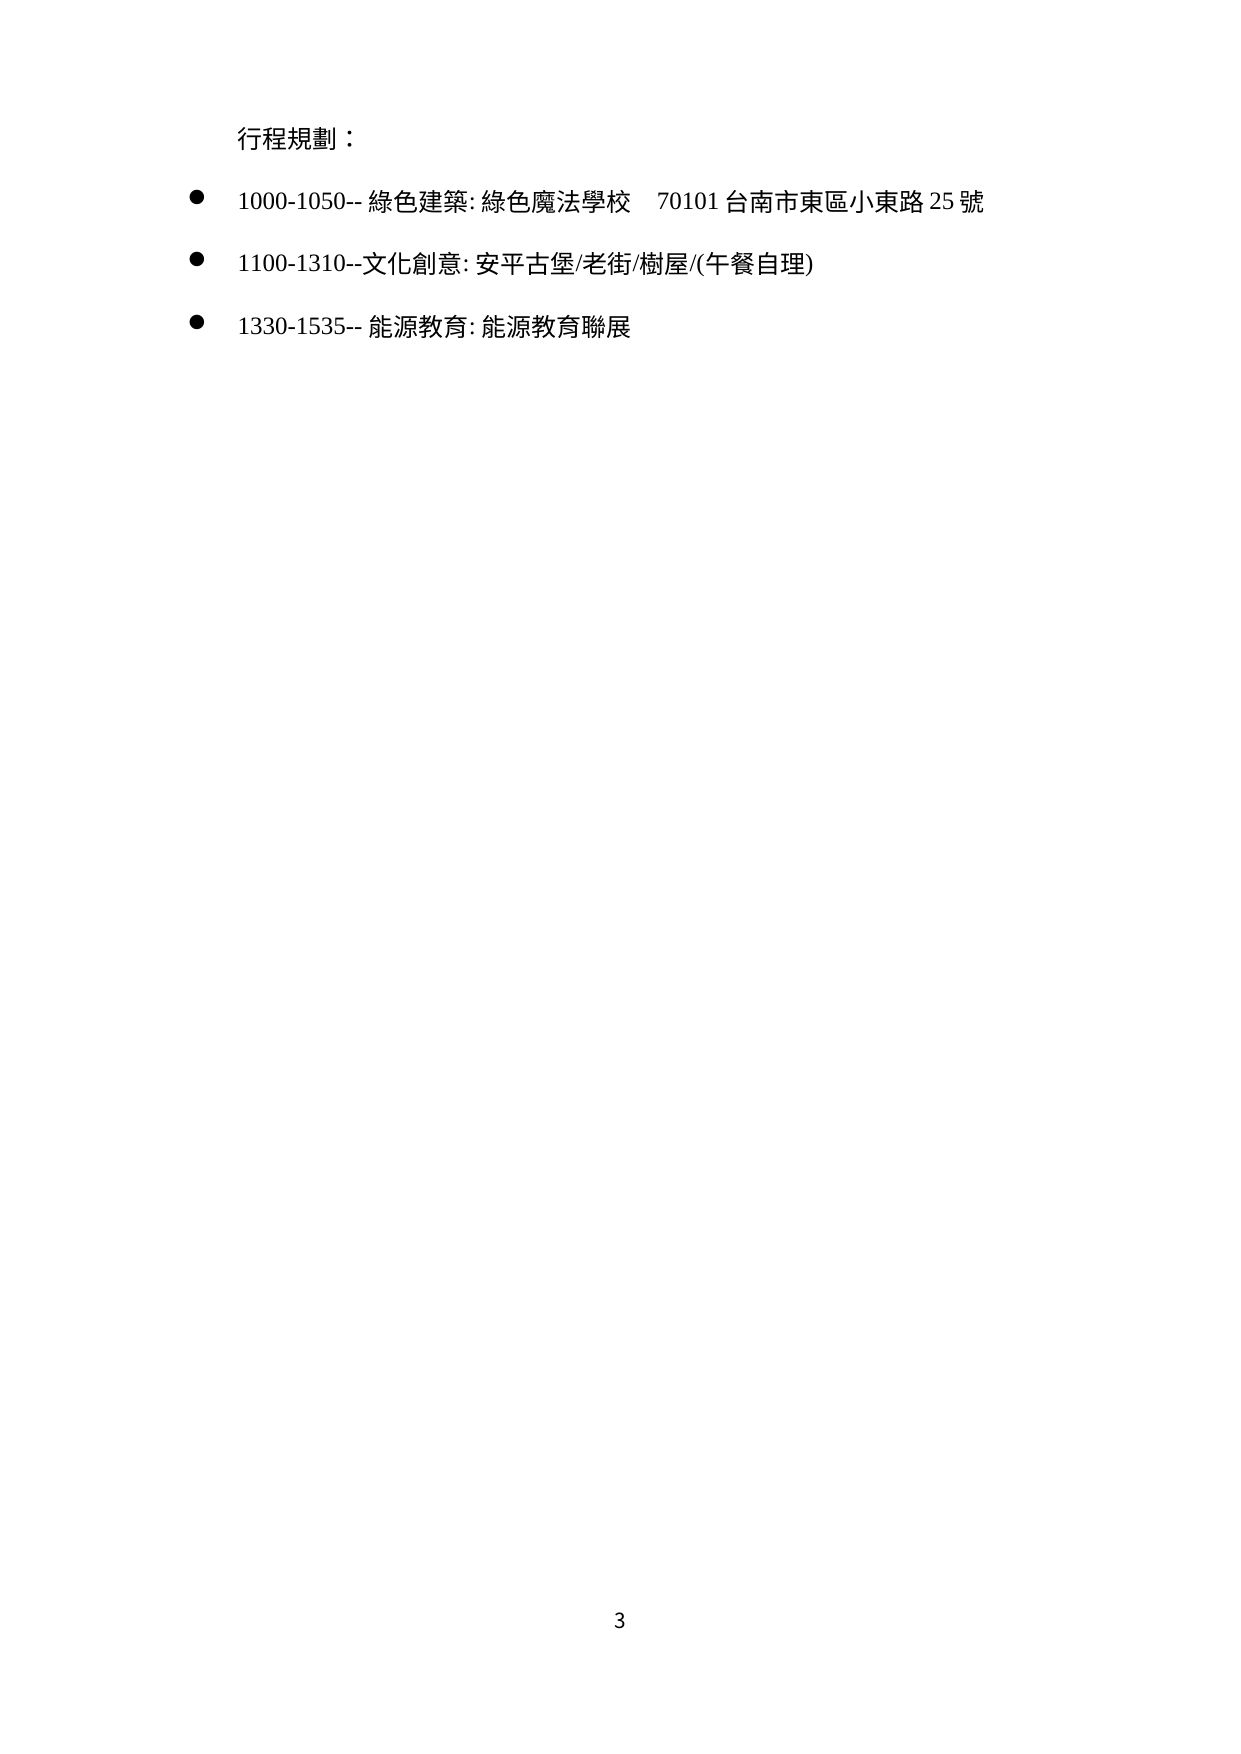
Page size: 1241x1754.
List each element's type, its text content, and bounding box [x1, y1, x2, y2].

list 1100-1310--文化創意: 安平古堡/老街/樹屋/(午餐自理) [187, 221, 1053, 284]
text 行程規劃： [237, 96, 1053, 159]
list 1000-1050-- 綠色建築: 綠色魔法學校 70101台南市東區小東路25號 [187, 159, 1053, 221]
list 1330-1535-- 能源教育: 能源教育聯展 [187, 284, 1053, 346]
